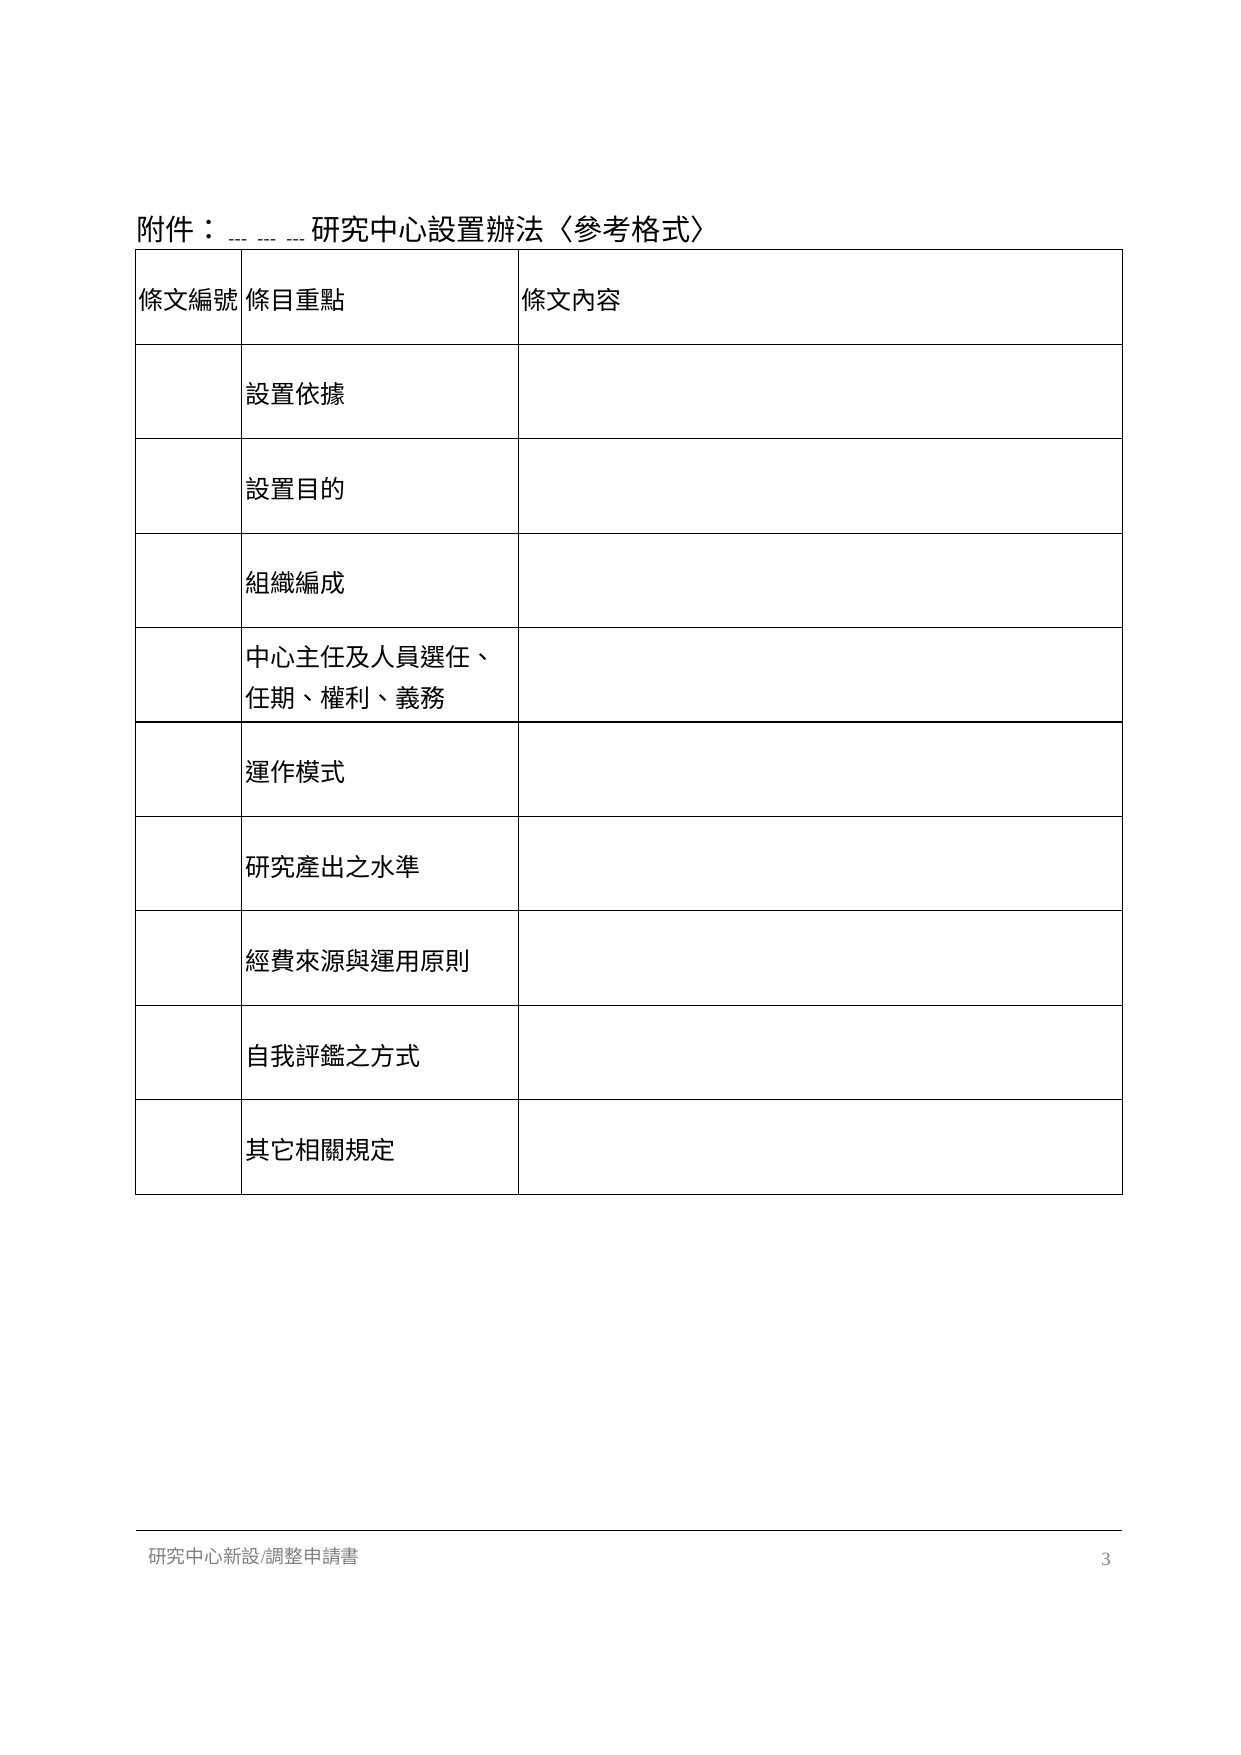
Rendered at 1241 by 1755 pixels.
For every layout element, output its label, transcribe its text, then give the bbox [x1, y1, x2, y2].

table_cell [519, 345, 1122, 438]
table_cell [519, 911, 1122, 1005]
table_cell [136, 723, 241, 816]
table_cell [519, 534, 1122, 627]
table_cell [136, 534, 241, 627]
table_cell 運作模式 [242, 723, 518, 816]
table_header 條目重點 [242, 250, 518, 343]
text 附件：﹍﹍﹍研究中心設置辦法〈參考格式〉 [136, 207, 1122, 249]
table_cell [519, 723, 1122, 816]
table_cell [519, 1006, 1122, 1099]
table_cell [519, 439, 1122, 532]
table_cell [136, 345, 241, 438]
table_cell [136, 817, 241, 910]
table_cell 經費來源與運用原則 [242, 911, 518, 1005]
table_cell 研究產出之水準 [242, 817, 518, 910]
table_cell [136, 1006, 241, 1099]
table_cell 自我評鑑之方式 [242, 1006, 518, 1099]
table_cell [519, 817, 1122, 910]
table_cell [136, 439, 241, 532]
table_header 條文內容 [519, 250, 1122, 343]
table_cell 中心主任及人員選任、任期、權利、義務 [242, 628, 518, 721]
table_cell 組織編成 [242, 534, 518, 627]
table_cell [519, 628, 1122, 721]
table_header 條文編號 [136, 250, 241, 343]
table_cell 設置依據 [242, 345, 518, 438]
table_cell [136, 628, 241, 721]
table_cell [136, 911, 241, 1005]
table_cell 設置目的 [242, 439, 518, 532]
table_cell [519, 1100, 1122, 1194]
table_cell [136, 1100, 241, 1194]
table_cell 其它相關規定 [242, 1100, 518, 1194]
